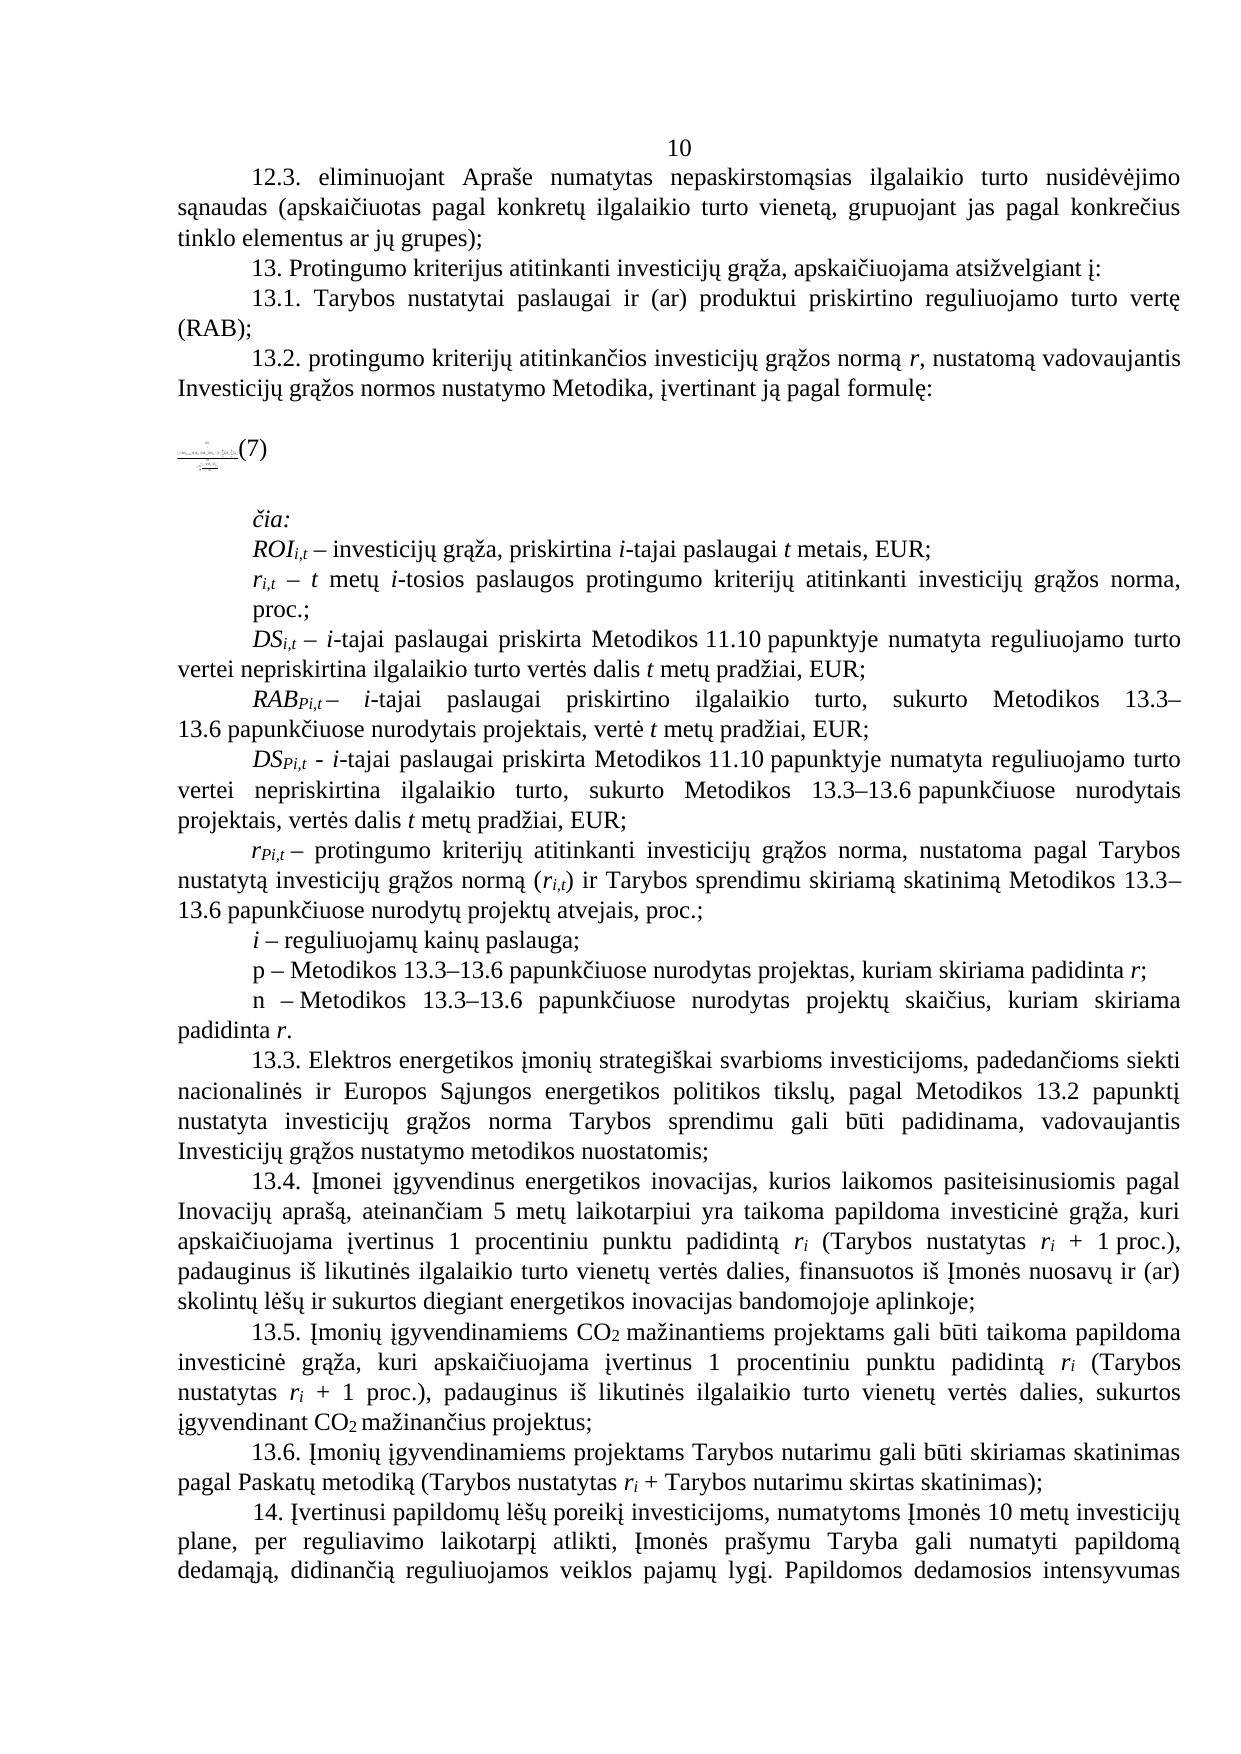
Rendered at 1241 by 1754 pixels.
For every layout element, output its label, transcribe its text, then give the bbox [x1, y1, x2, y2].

text (7) [177, 433, 1181, 472]
text 13.2. protingumo kriterijų atitinkančios investicijų grąžos normą r, nustatomą vadovaujantis Investicijų grąžos normos nustatymo Metodika, įvertinant ją pagal formulę: [177, 343, 1181, 402]
text RABPi,t – i-tajai paslaugai priskirtino ilgalaikio turto, sukurto Metodikos 13.3–13.6 papunkčiuose nurodytais projektais, vertė t metų pradžiai, EUR; [177, 684, 1181, 743]
text 13.1. Tarybos nustatytai paslaugai ir (ar) produktui priskirtino reguliuojamo turto vertę (RAB); [177, 283, 1181, 342]
text ROIi,t – investicijų grąža, priskirtina i-tajai paslaugai t metais, EUR; [177, 534, 1181, 563]
text 13.6. Įmonių įgyvendinamiems projektams Tarybos nutarimu gali būti skiriamas skatinimas pagal Paskatų metodiką (Tarybos nustatytas ri + Tarybos nutarimu skirtas skatinimas); [177, 1437, 1181, 1496]
text DSi,t – i-tajai paslaugai priskirta Metodikos 11.10 papunktyje numatyta reguliuojamo turto vertei nepriskirtina ilgalaikio turto vertės dalis t metų pradžiai, EUR; [177, 624, 1181, 683]
text ri,t – t metų i-tosios paslaugos protingumo kriterijų atitinkanti investicijų grąžos norma, proc.; [252, 564, 1181, 623]
text i – reguliuojamų kainų paslauga; [177, 925, 1181, 954]
text n – Metodikos 13.3–13.6 papunkčiuose nurodytas projektų skaičius, kuriam skiriama padidinta r. [177, 985, 1181, 1044]
text 14. Įvertinusi papildomų lėšų poreikį investicijoms, numatytoms Įmonės 10 metų investicijų plane, per reguliavimo laikotarpį atlikti, Įmonės prašymu Taryba gali numatyti papildomą dedamąją, didinančią reguliuojamos veiklos pajamų lygį. Papildomos dedamosios intensyvumas [177, 1497, 1181, 1583]
text 13.4. Įmonei įgyvendinus energetikos inovacijas, kurios laikomos pasiteisinusiomis pagal Inovacijų aprašą, ateinančiam 5 metų laikotarpiui yra taikoma papildoma investicinė grąža, kuri apskaičiuojama įvertinus 1 procentiniu punktu padidintą ri (Tarybos nustatytas ri + 1 proc.), padauginus iš likutinės ilgalaikio turto vienetų vertės dalies, finansuotos iš Įmonės nuosavų ir (ar) skolintų lėšų ir sukurtos diegiant energetikos inovacijas bandomojoje aplinkoje; [177, 1166, 1181, 1315]
text čia: [177, 504, 1181, 532]
text 12.3. eliminuojant Apraše numatytas nepaskirstomąsias ilgalaikio turto nusidėvėjimo sąnaudas (apskaičiuotas pagal konkretų ilgalaikio turto vienetą, grupuojant jas pagal konkrečius tinklo elementus ar jų grupes); [177, 162, 1181, 251]
text 13.5. Įmonių įgyvendinamiems CO2 mažinantiems projektams gali būti taikoma papildoma investicinė grąža, kuri apskaičiuojama įvertinus 1 procentiniu punktu padidintą ri (Tarybos nustatytas ri + 1 proc.), padauginus iš likutinės ilgalaikio turto vienetų vertės dalies, sukurtos įgyvendinant CO2 mažinančius projektus; [177, 1317, 1181, 1436]
text p – Metodikos 13.3–13.6 papunkčiuose nurodytas projektas, kuriam skiriama padidinta r; [177, 955, 1181, 984]
text 13. Protingumo kriterijus atitinkanti investicijų grąža, apskaičiuojama atsižvelgiant į: [177, 253, 1181, 281]
text 13.3. Elektros energetikos įmonių strategiškai svarbioms investicijoms, padedančioms siekti nacionalinės ir Europos Sąjungos energetikos politikos tikslų, pagal Metodikos 13.2 papunktį nustatyta investicijų grąžos norma Tarybos sprendimu gali būti padidinama, vadovaujantis Investicijų grąžos nustatymo metodikos nuostatomis; [177, 1046, 1181, 1165]
text rPi,t – protingumo kriterijų atitinkanti investicijų grąžos norma, nustatoma pagal Tarybos nustatytą investicijų grąžos normą (ri,t) ir Tarybos sprendimu skiriamą skatinimą Metodikos 13.3–13.6 papunkčiuose nurodytų projektų atvejais, proc.; [177, 835, 1181, 924]
text DSPi,t - i-tajai paslaugai priskirta Metodikos 11.10 papunktyje numatyta reguliuojamo turto vertei nepriskirtina ilgalaikio turto, sukurto Metodikos 13.3–13.6 papunkčiuose nurodytais projektais, vertės dalis t metų pradžiai, EUR; [177, 744, 1181, 833]
